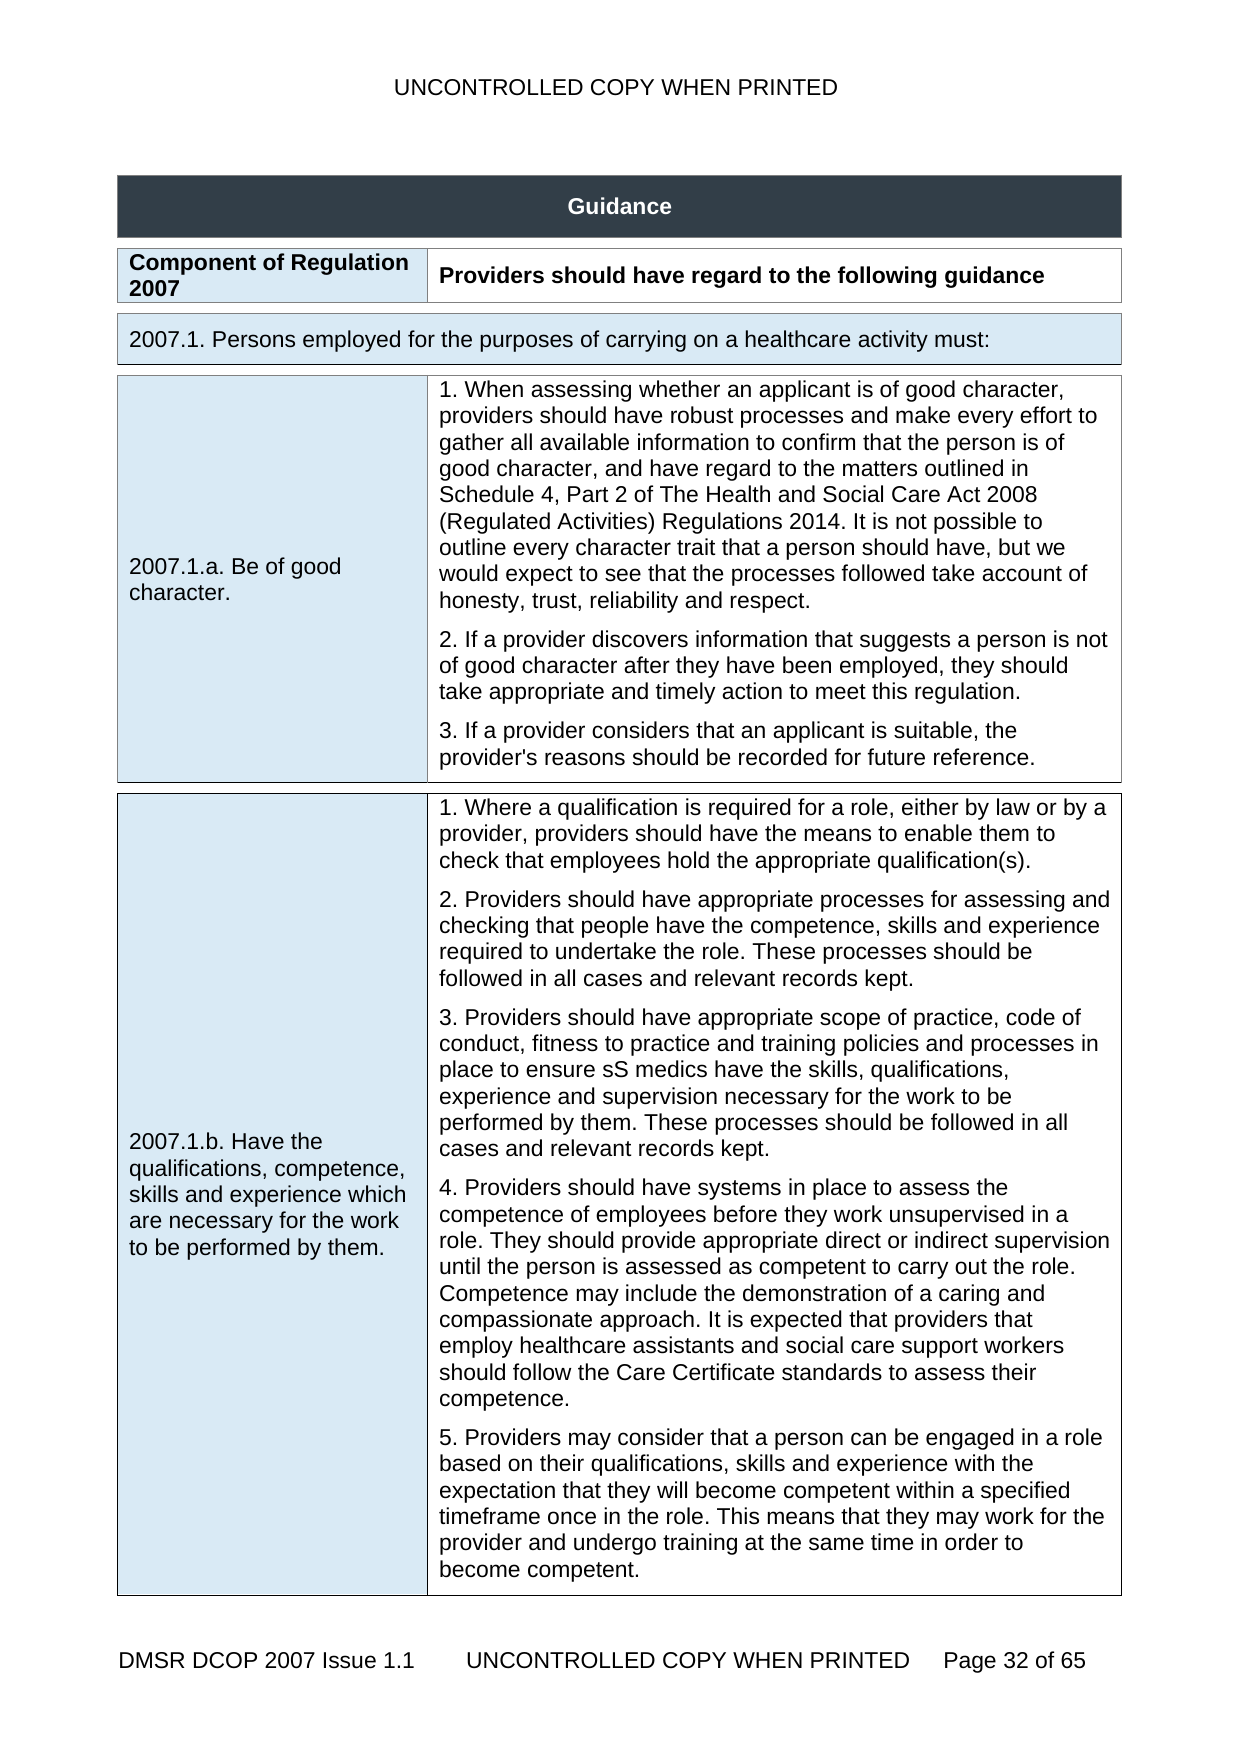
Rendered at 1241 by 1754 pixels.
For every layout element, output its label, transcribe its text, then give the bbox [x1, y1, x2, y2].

table_cell [118, 303, 428, 312]
table_cell [118, 365, 428, 375]
table_cell 2007.1.b. Have the qualifications, competence, skills and experience which are necessary for the work to be performed by them. [118, 794, 427, 1594]
table_cell Providers should have regard to the following guidance [428, 249, 1121, 302]
table_cell [118, 238, 294, 248]
table_cell 2007.1.a. Be of good character. [118, 376, 427, 782]
table_cell 1. When assessing whether an applicant is of good character, providers should have robust processes and make every effort to gather all available information to confirm that the person is of good character, and have regard to the matters outlined in Schedule 4, Part 2 of The Health and Social Care Act 2008 (Regulated Activities) Regulations 2014. It is not possible to outline every character trait that a person should have, but we would expect to see that the processes followed take account of honesty, trust, reliability and respect. 2. If a provider discovers information that suggests a person is not of good character after they have been employed, they should take appropriate and timely action to meet this regulation. 3. If a provider considers that an applicant is suitable, the provider's reasons should be recorded for future reference. [428, 376, 1121, 782]
table_cell Component of Regulation 2007 [118, 249, 427, 302]
table_cell [118, 783, 428, 793]
table_cell [428, 365, 1122, 375]
table_cell 1. Where a qualification is required for a role, either by law or by a provider, providers should have the means to enable them to check that employees hold the appropriate qualification(s). 2. Providers should have appropriate processes for assessing and checking that people have the competence, skills and experience required to undertake the role. These processes should be followed in all cases and relevant records kept. 3. Providers should have appropriate scope of practice, code of conduct, fitness to practice and training policies and processes in place to ensure sS medics have the skills, qualifications, experience and supervision necessary for the work to be performed by them. These processes should be followed in all cases and relevant records kept. 4. Providers should have systems in place to assess the competence of employees before they work unsupervised in a role. They should provide appropriate direct or indirect supervision until the person is assessed as competent to carry out the role. Competence may include the demonstration of a caring and compassionate approach. It is expected that providers that employ healthcare assistants and social care support workers should follow the Care Certificate standards to assess their competence. 5. Providers may consider that a person can be engaged in a role based on their qualifications, skills and experience with the expectation that they will become competent within a specified timeframe once in the role. This means that they may work for the provider and undergo training at the same time in order to become competent. [428, 794, 1121, 1594]
table_cell [428, 783, 1122, 793]
table_header Guidance [118, 176, 1121, 237]
table_cell 2007.1. Persons employed for the purposes of carrying on a healthcare activity must: [118, 314, 1121, 364]
table_cell [428, 303, 1122, 312]
table_cell [294, 238, 1122, 248]
